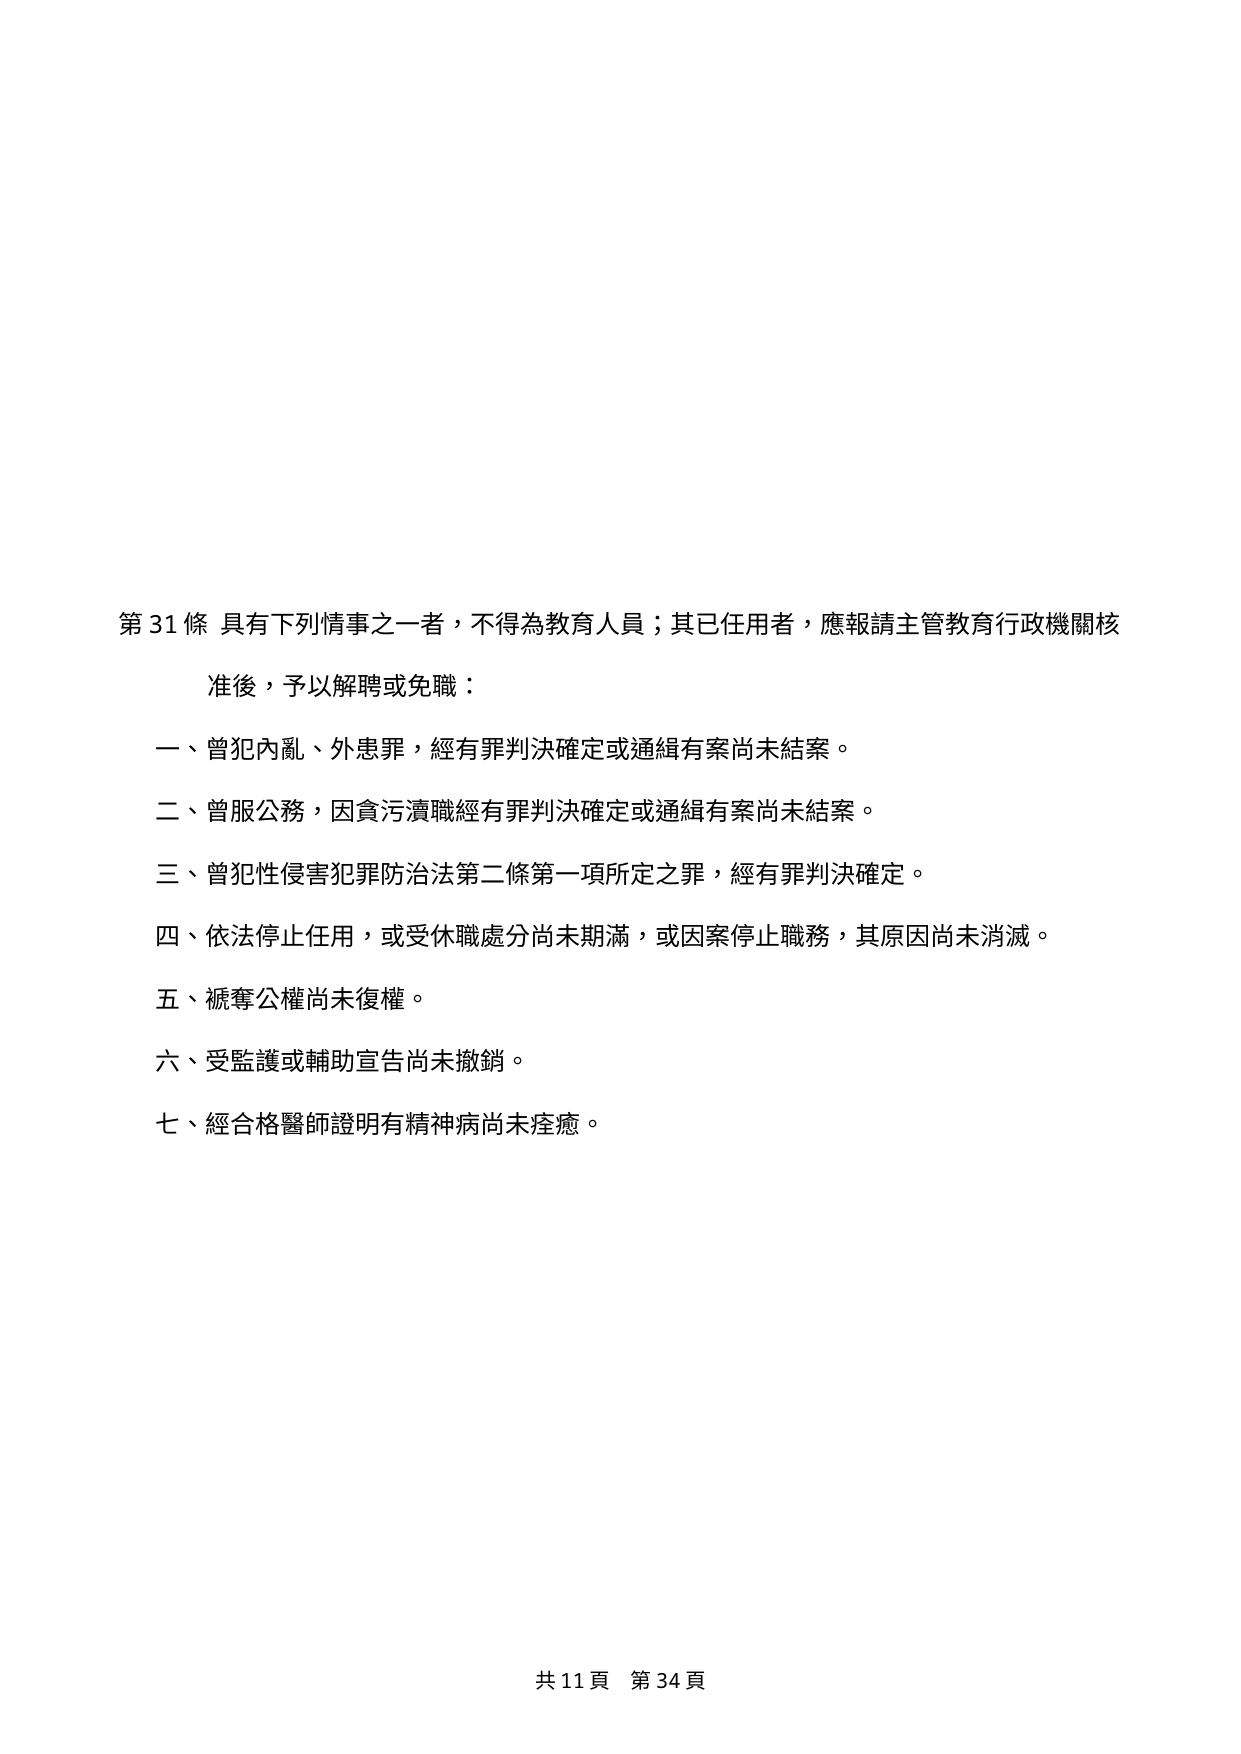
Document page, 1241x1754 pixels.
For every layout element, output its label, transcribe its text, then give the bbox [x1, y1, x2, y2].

text 二、曾服公務，因貪污瀆職經有罪判決確定或通緝有案尚未結案。 [118, 768, 1122, 831]
text 第31條 具有下列情事之一者，不得為教育人員；其已任用者，應報請主管教育行政機關核准後，予以解聘或免職： [118, 581, 1122, 706]
text 五、褫奪公權尚未復權。 [118, 956, 1122, 1018]
text 四、依法停止任用，或受休職處分尚未期滿，或因案停止職務，其原因尚未消滅。 [118, 893, 1122, 956]
text 六、受監護或輔助宣告尚未撤銷。 [118, 1018, 1122, 1081]
text 一、曾犯內亂、外患罪，經有罪判決確定或通緝有案尚未結案。 [118, 706, 1122, 768]
text 三、曾犯性侵害犯罪防治法第二條第一項所定之罪，經有罪判決確定。 [118, 831, 1122, 893]
text 七、經合格醫師證明有精神病尚未痊癒。 [118, 1081, 1122, 1143]
